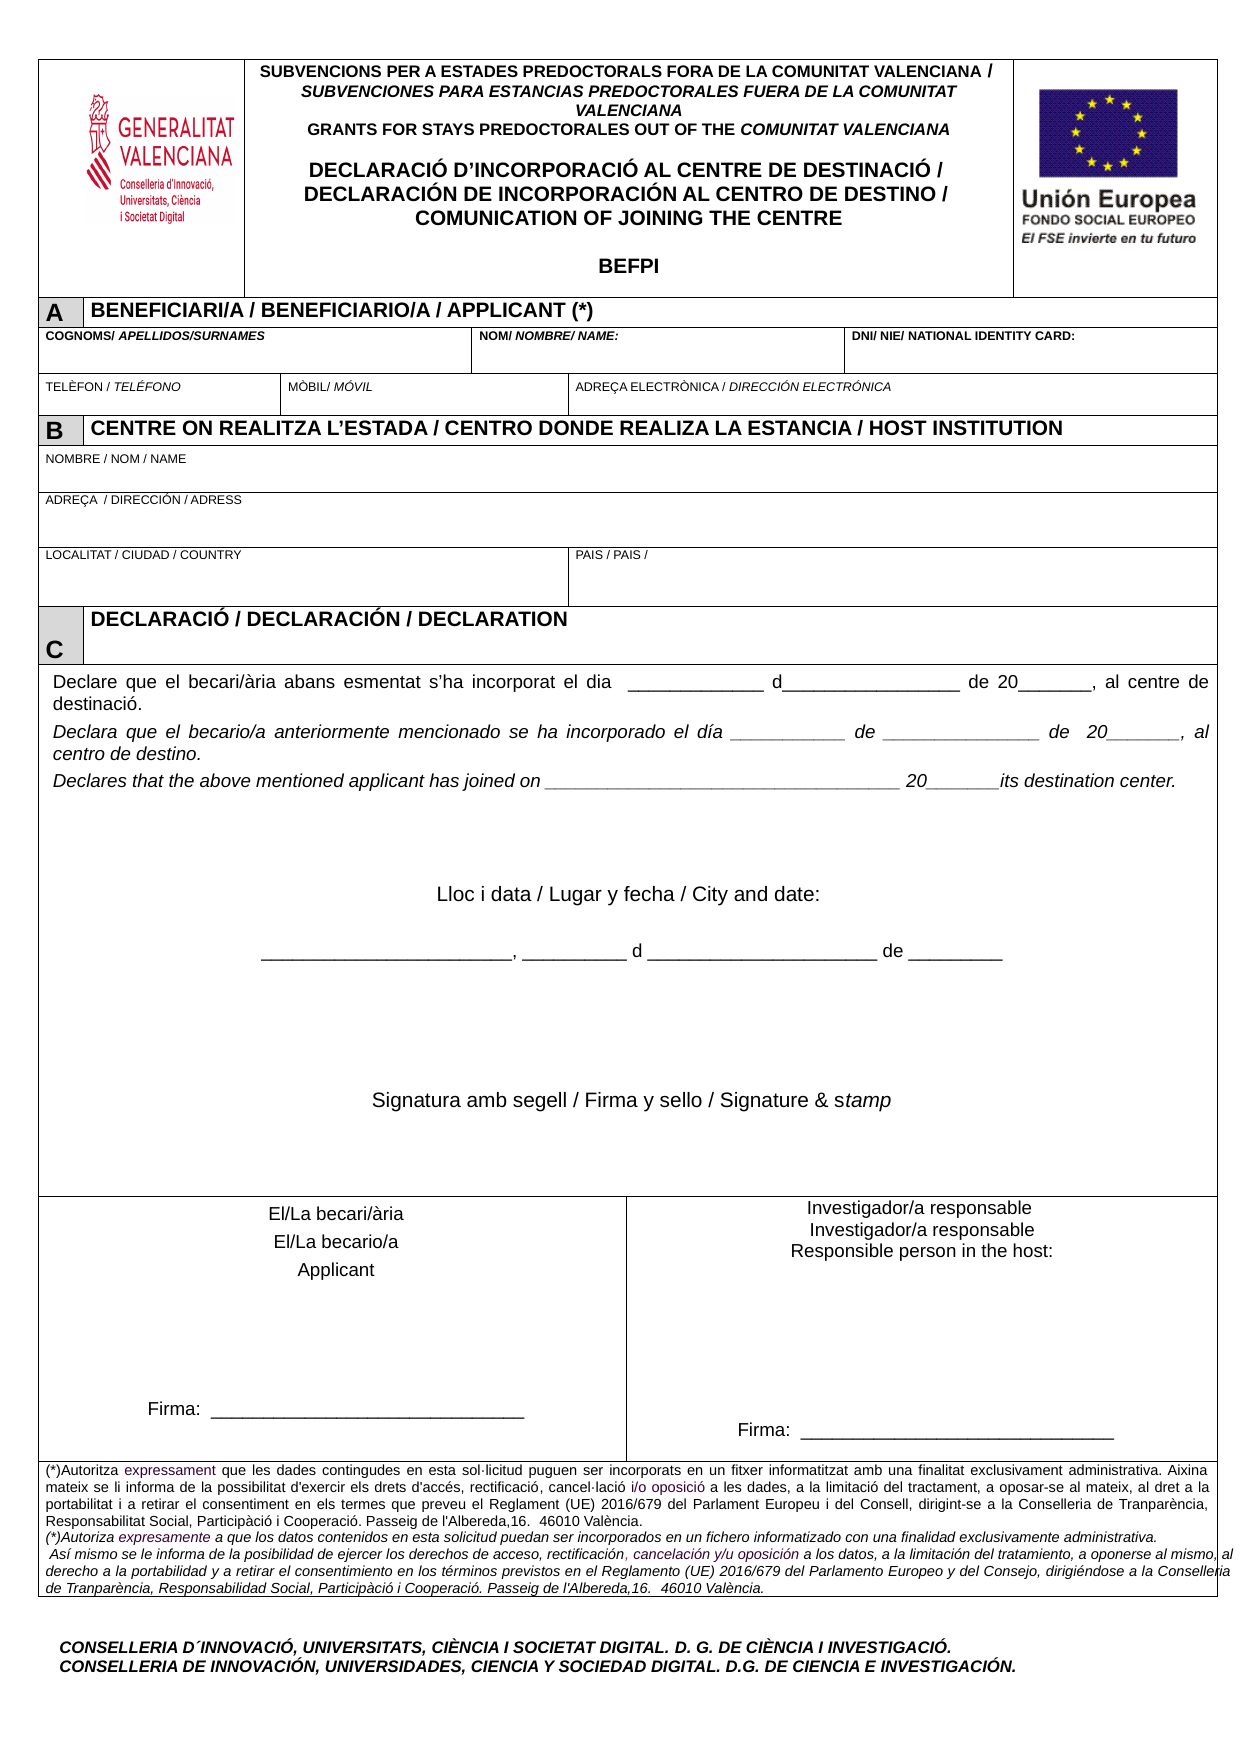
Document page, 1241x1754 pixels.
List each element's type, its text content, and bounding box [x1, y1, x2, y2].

table_cell DECLARACIÓ / DECLARACIÓN / DECLARATION [84, 607, 1217, 664]
table_cell NOMBRE / NOM / NAME [39, 446, 1217, 492]
table_header SUBVENCIONS PER A ESTADES PREDOCTORALS FORA DE LA COMUNITAT VALENCIANA / SUBVENCIONES PARA ESTANCIAS PREDOCTORALES FUERA DE LA COMUNITAT VALENCIANA GRANTS FOR STAYS PREDOCTORALES OUT OF THE COMUNITAT VALENCIANA DECLARACIÓ D’INCORPORACIÓ AL CENTRE DE DESTINACIÓ / DECLARACIÓN DE INCORPORACIÓN AL CENTRO DE DESTINO / COMUNICATION OF JOINING THE CENTRE BEFPI [245, 60, 1013, 297]
table_cell Declare que el becari/ària abans esmentat s’ha incorporat el dia _____________ d_________________ de 20_______, al centre de destinació. Declara que el becario/a anteriormente mencionado se ha incorporado el día ___________ de _______________ de 20_______, al centro de destino. Declares that the above mentioned applicant has joined on __________________________________ 20_______its destination center. Lloc i data / Lugar y fecha / City and date: ________________________, __________ d ______________________ de _________ Signatura amb segell / Firma y sello / Signature & stamp [39, 665, 1217, 1196]
table_cell BENEFICIARI/A / BENEFICIARIO/A / APPLICANT (*) [84, 298, 1217, 327]
table_cell NOM/ NOMBRE/ NAME: [472, 328, 844, 373]
table_cell ADREÇA / DIRECCIÓN / ADRESS [39, 493, 1217, 547]
table_header [39, 60, 244, 297]
table_cell DNI/ NIE/ NATIONAL IDENTITY CARD: [845, 328, 1217, 373]
table_cell CENTRE ON REALITZA L’ESTADA / CENTRO DONDE REALIZA LA ESTANCIA / HOST INSTITUTION [84, 416, 1217, 445]
table_cell MÒBIL/ MÓVIL [281, 374, 568, 415]
table_header [1014, 60, 1217, 297]
table_cell COGNOMS/ APELLIDOS/SURNAMES [39, 328, 471, 373]
table_cell A [39, 298, 83, 327]
table_cell (*)Autoritza expressament que les dades contingudes en esta sol·licitud puguen ser incorporats en un fitxer informatitzat amb una finalitat exclusivament administrativa. Aixina mateix se li informa de la possibilitat d'exercir els drets d'accés, rectificació, cancel·lació i/o oposició a les dades, a la limitació del tractament, a oposar-se al mateix, al dret a la portabilitat i a retirar el consentiment en els termes que preveu el Reglament (UE) 2016/679 del Parlament Europeu i del Consell, dirigint-se a la Conselleria de Tranparència, Responsabilitat Social, Participàció i Cooperació. Passeig de l'Albereda,16. 46010 València. (*)Autoriza expresamente a que los datos contenidos en esta solicitud puedan ser incorporados en un fichero informatizado con una finalidad exclusivamente administrativa. Así mismo se le informa de la posibilidad de ejercer los derechos de acceso, rectificación, cancelación y/u oposición a los datos, a la limitación del tratamiento, a oponerse al mismo, al derecho a la portabilidad y a retirar el consentimiento en los términos previstos en el Reglamento (UE) 2016/679 del Parlamento Europeo y del Consejo, dirigiéndose a la Conselleria de Tranparència, Responsabilidad Social, Participàció i Cooperació. Passeig de l'Albereda,16. 46010 València. [39, 1462, 1217, 1596]
table_cell Investigador/a responsable Investigador/a responsable Responsible person in the host: Firma: ______________________________ [627, 1197, 1217, 1461]
table_cell ADREÇA ELECTRÒNICA / DIRECCIÓN ELECTRÓNICA [569, 374, 1217, 415]
table_cell C [39, 607, 83, 664]
table_cell El/La becari/ària El/La becario/a Applicant Firma: ______________________________ [39, 1197, 626, 1461]
table_cell TELÈFON / TELÉFONO [39, 374, 280, 415]
table_cell PAIS / PAIS / [569, 548, 1217, 606]
table_cell LOCALITAT / CIUDAD / COUNTRY [39, 548, 568, 606]
picture [1021, 89, 1196, 243]
table_cell B [39, 416, 83, 445]
picture [86, 94, 235, 224]
